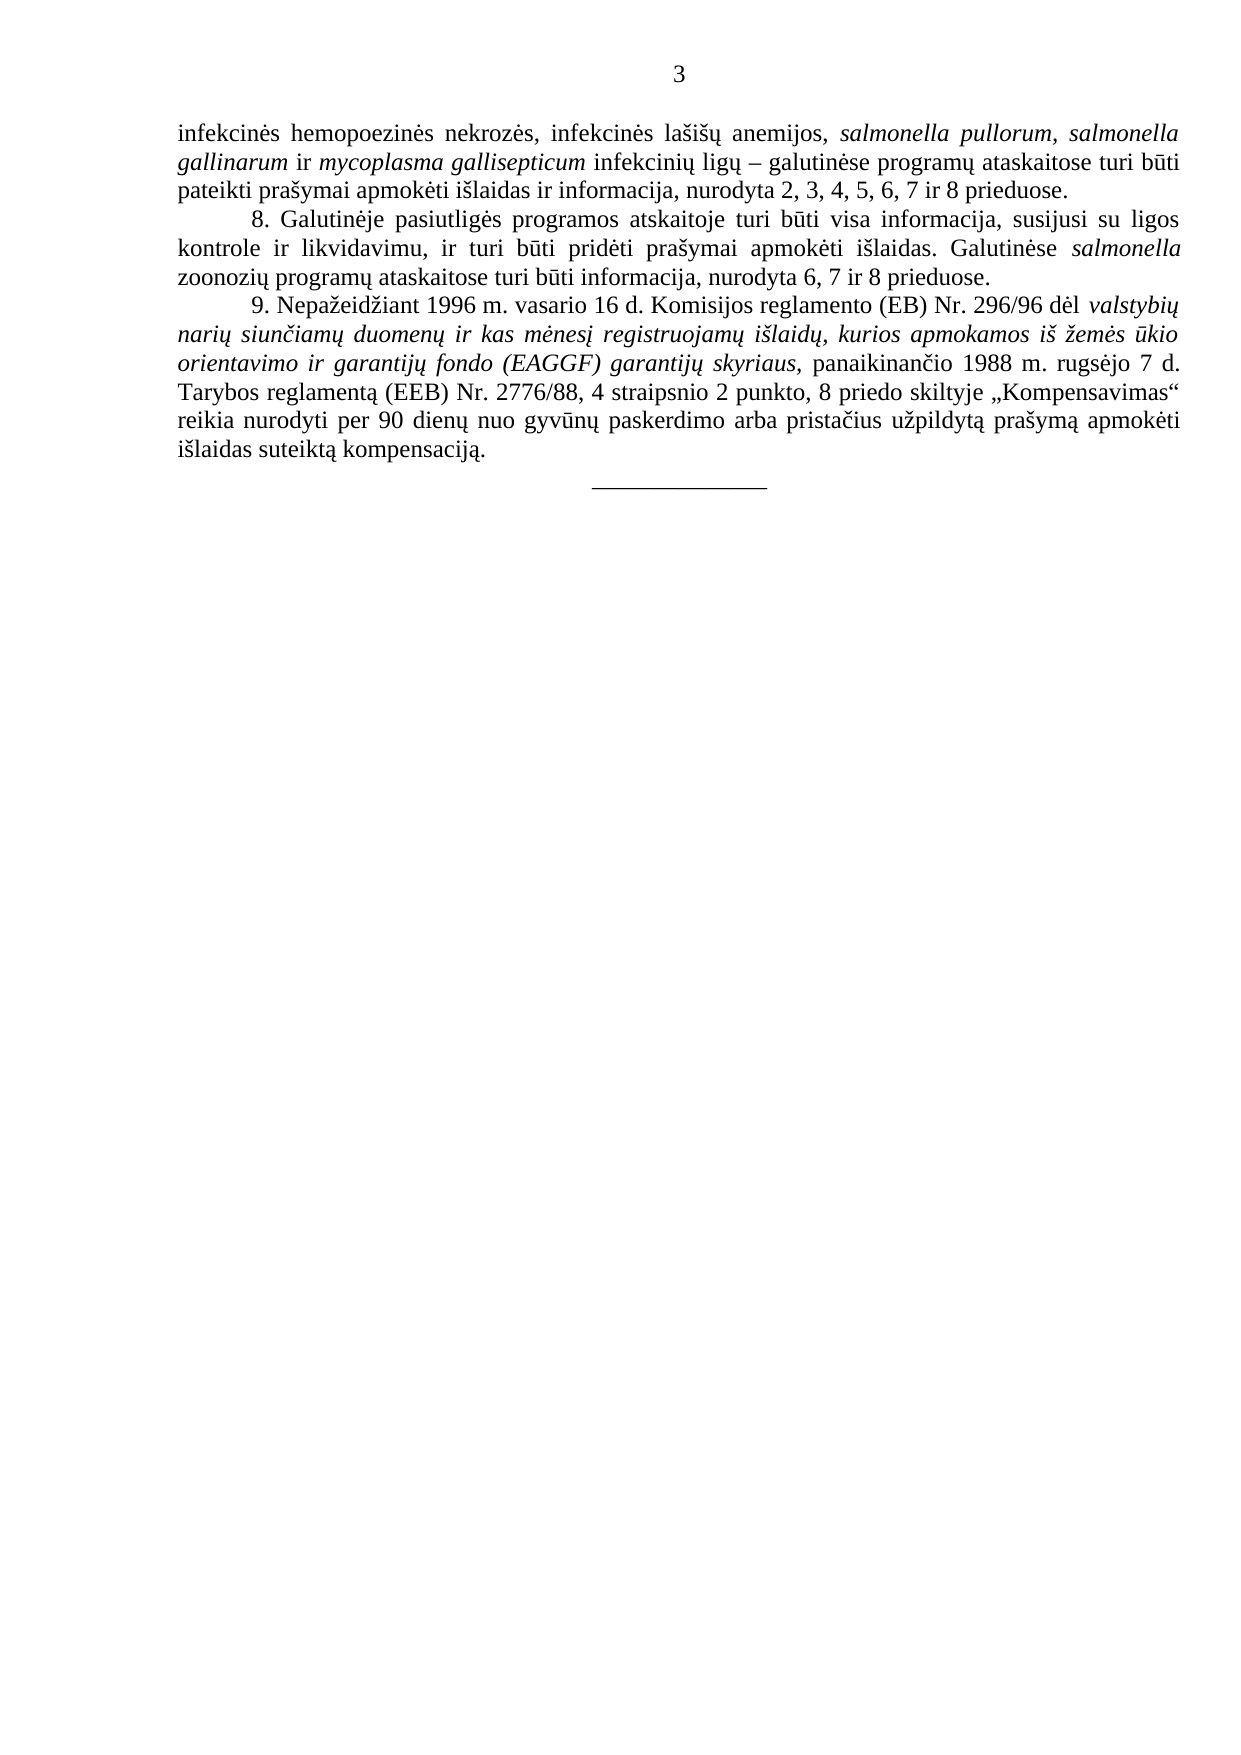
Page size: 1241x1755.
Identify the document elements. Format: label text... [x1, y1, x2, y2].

text ______________ [177, 463, 1181, 492]
text 8. Galutinėje pasiutligės programos atskaitoje turi būti visa informacija, susijusi su ligos kontrole ir likvidavimu, ir turi būti pridėti prašymai apmokėti išlaidas. Galutinėse salmonella zoonozių programų ataskaitose turi būti informacija, nurodyta 6, 7 ir 8 prieduose. [177, 204, 1181, 291]
text 9. Nepažeidžiant 1996 m. vasario 16 d. Komisijos reglamento (EB) Nr. 296/96 dėl valstybių narių siunčiamų duomenų ir kas mėnesį registruojamų išlaidų, kurios apmokamos iš žemės ūkio orientavimo ir garantijų fondo (EAGGF) garantijų skyriaus, panaikinančio 1988 m. rugsėjo 7 d. Tarybos reglamentą (EEB) Nr. 2776/88, 4 straipsnio 2 punkto, 8 priedo skiltyje „Kompensavimas“ reikia nurodyti per 90 dienų nuo gyvūnų paskerdimo arba pristačius užpildytą prašymą apmokėti išlaidas suteiktą kompensaciją. [177, 291, 1181, 463]
text infekcinės hemopoezinės nekrozės, infekcinės lašišų anemijos, salmonella pullorum, salmonella gallinarum ir mycoplasma gallisepticum infekcinių ligų – galutinėse programų ataskaitose turi būti pateikti prašymai apmokėti išlaidas ir informacija, nurodyta 2, 3, 4, 5, 6, 7 ir 8 prieduose. [177, 118, 1181, 204]
